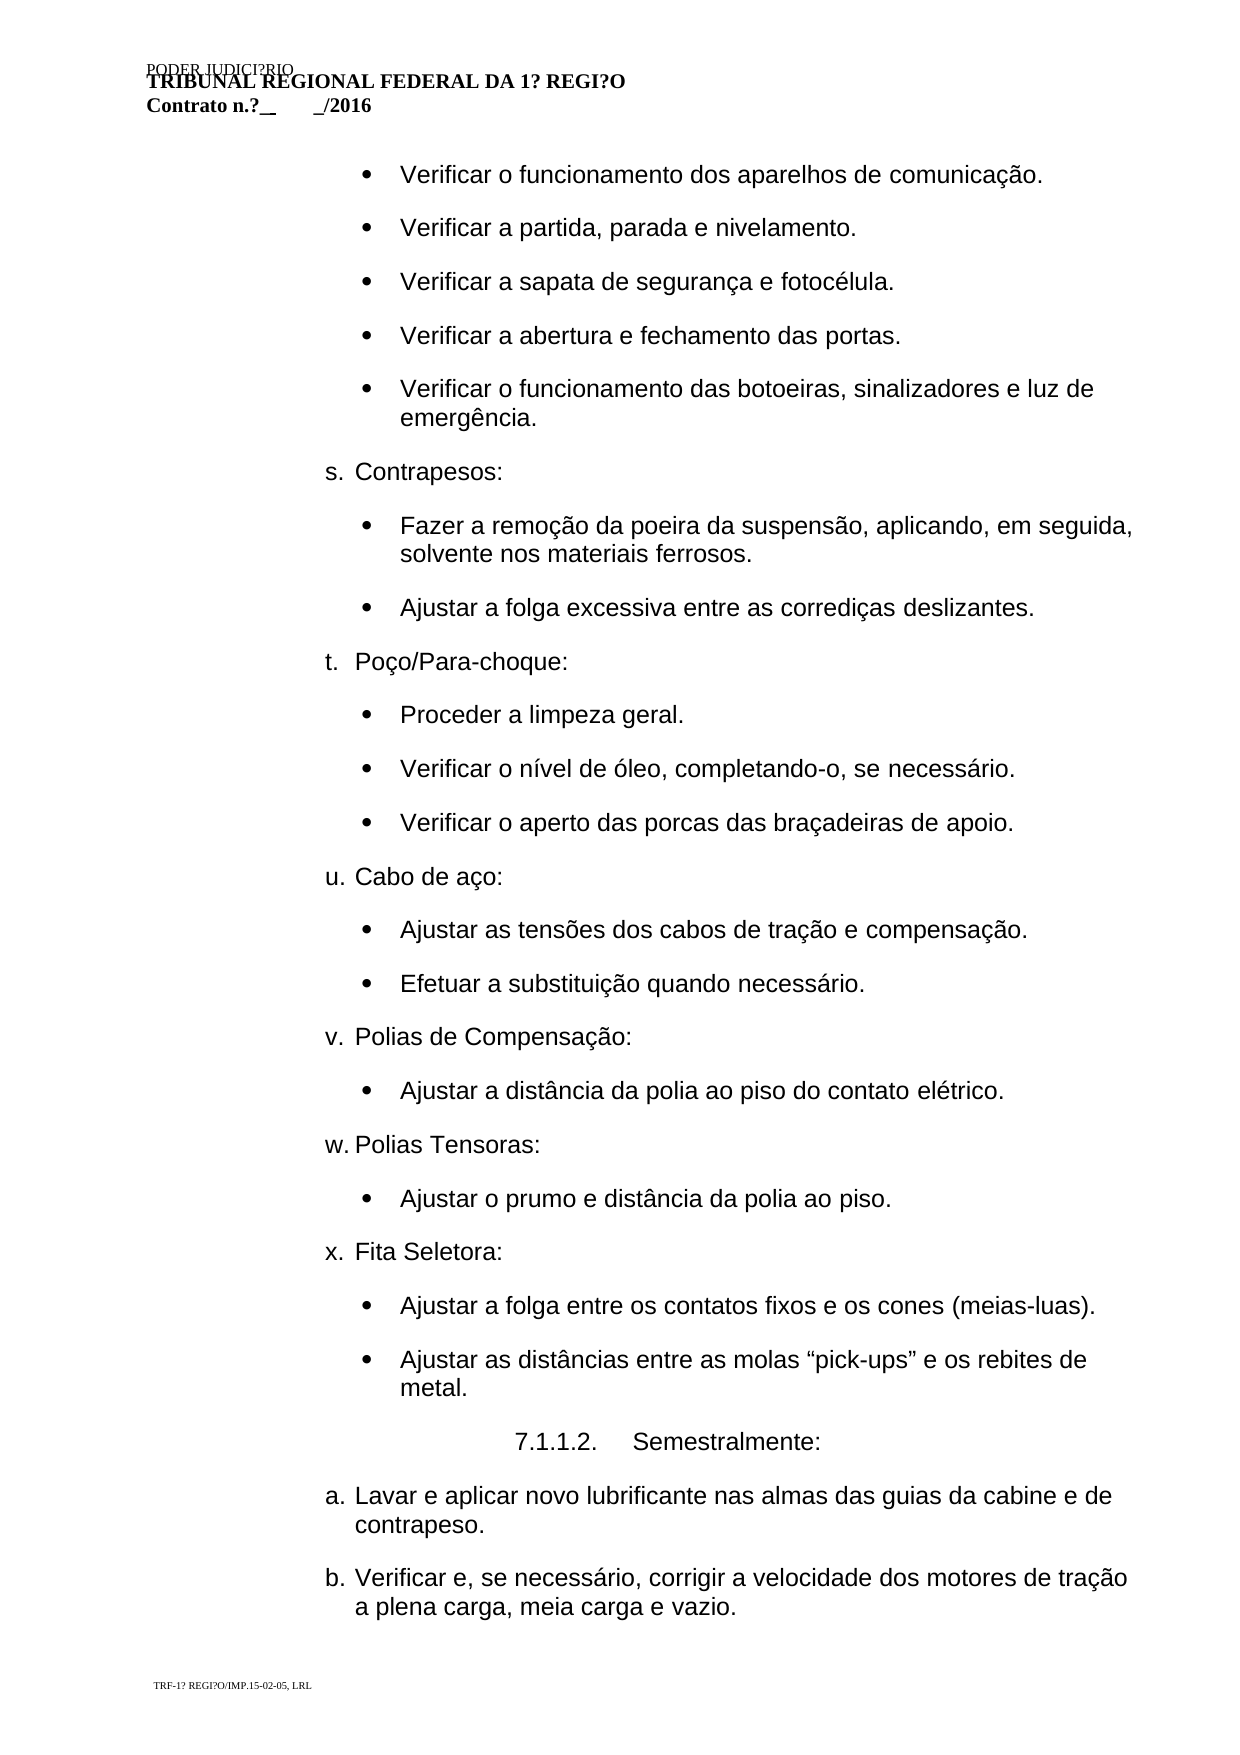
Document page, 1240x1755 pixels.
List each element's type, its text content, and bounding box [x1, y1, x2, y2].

list Semestralmente: [514, 1427, 1152, 1456]
list Contrapesos: [325, 457, 1152, 486]
list Cabo de aço: [325, 861, 1152, 890]
list Verificar o nível de óleo, completando-o, se necessário. [362, 754, 1152, 783]
list Verificar a sapata de segurança e fotocélula. [362, 267, 1152, 296]
list Verificar a partida, parada e nivelamento. [362, 213, 1152, 242]
list Ajustar a distância da polia ao piso do contato elétrico. [362, 1076, 1152, 1105]
list Ajustar o prumo e distância da polia ao piso. [362, 1184, 1152, 1212]
list Polias de Compensação: [325, 1022, 1152, 1051]
list Verificar a abertura e fechamento das portas. [362, 321, 1152, 350]
list Efetuar a substituição quando necessário. [362, 969, 1152, 998]
list Verificar o aperto das porcas das braçadeiras de apoio. [362, 808, 1152, 837]
list Verificar o funcionamento das botoeiras, sinalizadores e luz de emergência. [362, 374, 1140, 432]
list Ajustar a folga entre os contatos fixos e os cones (meias-luas). [362, 1291, 1152, 1320]
list Poço/Para-choque: [325, 647, 1152, 676]
list Ajustar as tensões dos cabos de tração e compensação. [362, 915, 1152, 944]
list Verificar o funcionamento dos aparelhos de comunicação. [362, 160, 1152, 189]
list Fita Seletora: [325, 1237, 1152, 1266]
list Fazer a remoção da poeira da suspensão, aplicando, em seguida, solvente nos materiais ferrosos. [362, 511, 1140, 568]
list Proceder a limpeza geral. [362, 701, 1152, 729]
list Lavar e aplicar novo lubrificante nas almas das guias da cabine e de contrapeso. [325, 1481, 1140, 1538]
list Ajustar a folga excessiva entre as corrediças deslizantes. [362, 593, 1152, 622]
list Ajustar as distâncias entre as molas “pick-ups” e os rebites de metal. [362, 1344, 1140, 1402]
list Polias Tensoras: [325, 1130, 1152, 1159]
list Verificar e, se necessário, corrigir a velocidade dos motores de tração a plena carga, meia carga e vazio. [325, 1563, 1140, 1621]
